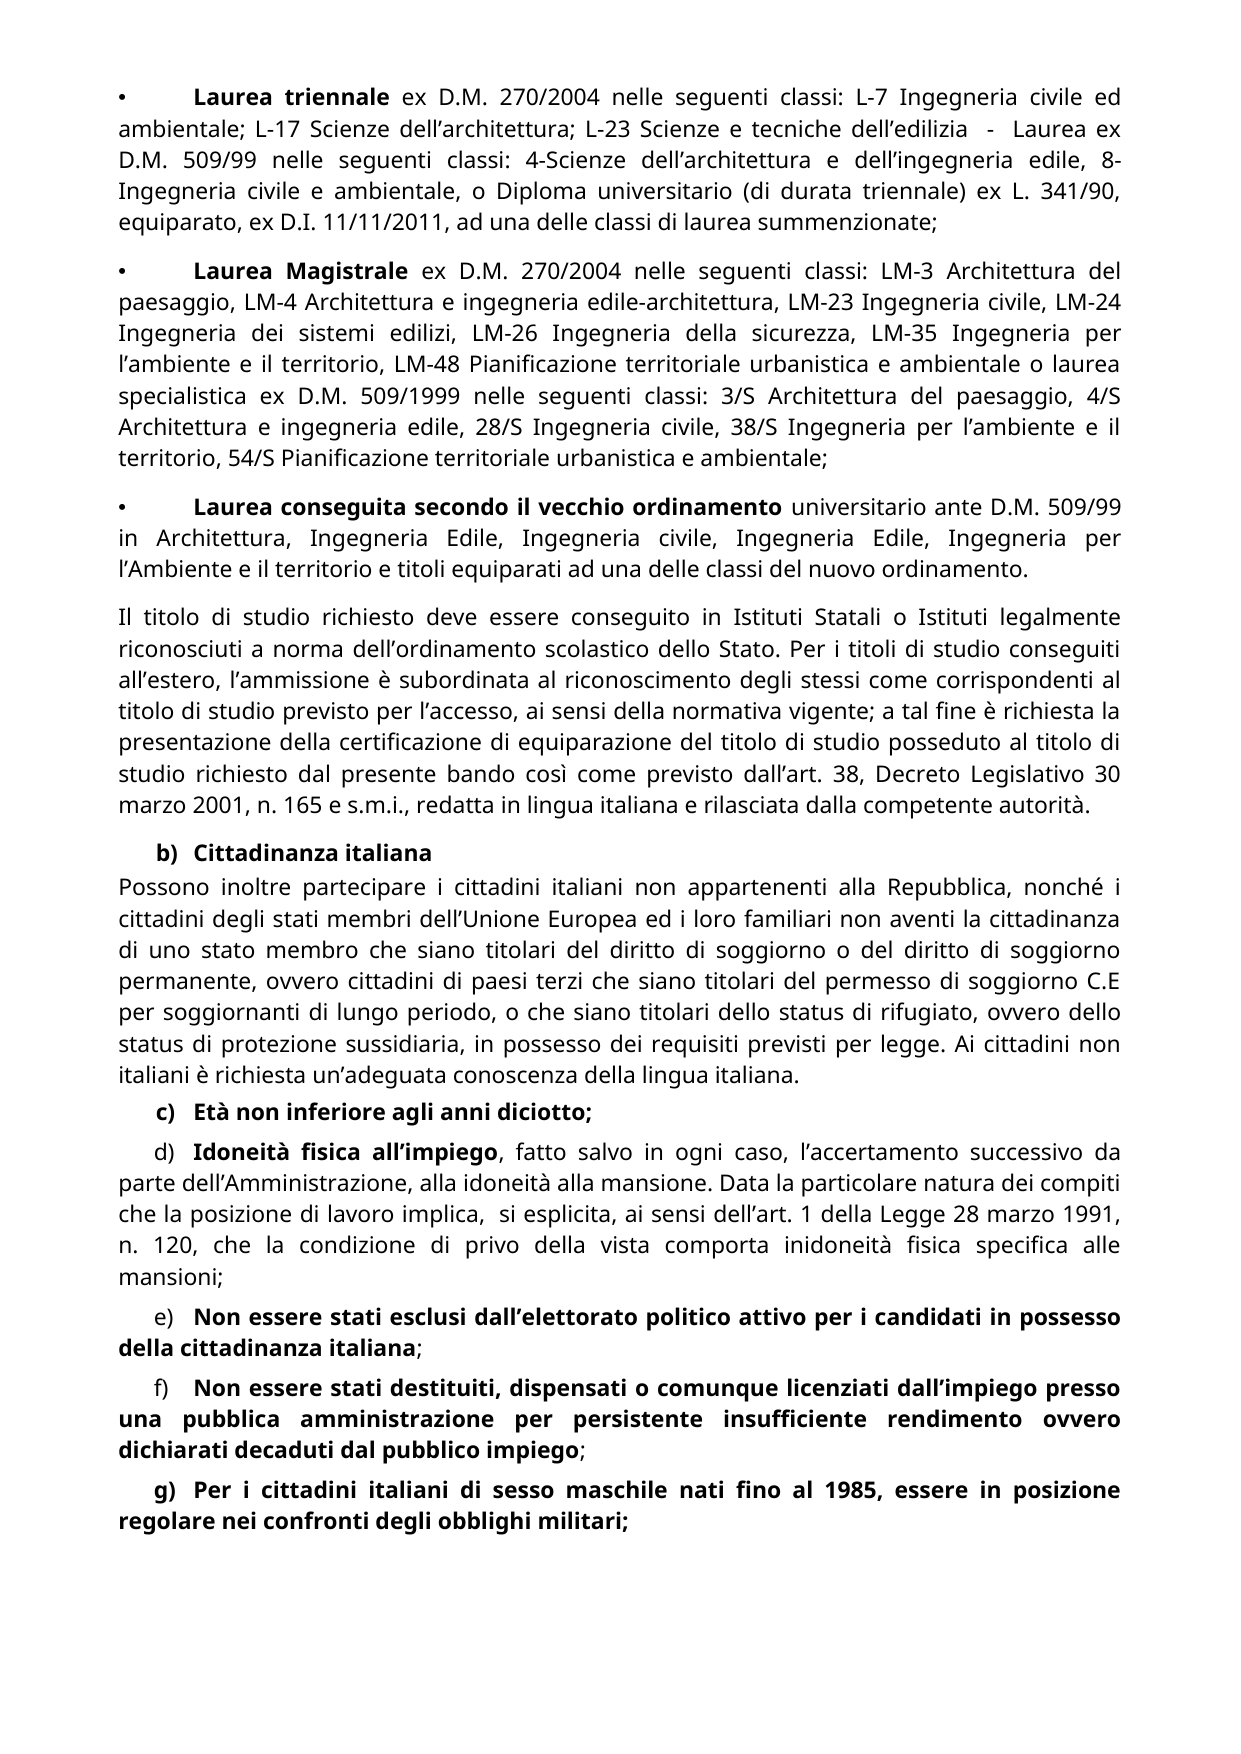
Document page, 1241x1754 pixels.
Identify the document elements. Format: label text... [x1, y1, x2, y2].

list Non essere stati esclusi dall’elettorato politico attivo per i candidati in possesso della cittadinanza italiana; [118, 1301, 1122, 1363]
text Possono inoltre partecipare i cittadini italiani non appartenenti alla Repubblica, nonché i cittadini degli stati membri dell’Unione Europea ed i loro familiari non aventi la cittadinanza di uno stato membro che siano titolari del diritto di soggiorno o del diritto di soggiorno permanente, ovvero cittadini di paesi terzi che siano titolari del permesso di soggiorno C.E per soggiornanti di lungo periodo, o che siano titolari dello status di rifugiato, ovvero dello status di protezione sussidiaria, in possesso dei requisiti previsti per legge. Ai cittadini non italiani è richiesta un’adeguata conoscenza della lingua italiana. [118, 871, 1122, 1090]
text Il titolo di studio richiesto deve essere conseguito in Istituti Statali o Istituti legalmente riconosciuti a norma dell’ordinamento scolastico dello Stato. Per i titoli di studio conseguiti all’estero, l’ammissione è subordinata al riconoscimento degli stessi come corrispondenti al titolo di studio previsto per l’accesso, ai sensi della normativa vigente; a tal fine è richiesta la presentazione della certificazione di equiparazione del titolo di studio posseduto al titolo di studio richiesto dal presente bando così come previsto dall’art. 38, Decreto Legislativo 30 marzo 2001, n. 165 e s.m.i., redatta in lingua italiana e rilasciata dalla competente autorità. [118, 601, 1122, 820]
list Età non inferiore agli anni diciotto; [193, 1096, 1122, 1127]
list Non essere stati destituiti, dispensati o comunque licenziati dall’impiego presso una pubblica amministrazione per persistente insufficiente rendimento ovvero dichiarati decaduti dal pubblico impiego; [118, 1372, 1122, 1465]
list Laurea Magistrale ex D.M. 270/2004 nelle seguenti classi: LM-3 Architettura del paesaggio, LM-4 Architettura e ingegneria edile-architettura, LM-23 Ingegneria civile, LM-24 Ingegneria dei sistemi edilizi, LM-26 Ingegneria della sicurezza, LM-35 Ingegneria per l’ambiente e il territorio, LM-48 Pianificazione territoriale urbanistica e ambientale o laurea specialistica ex D.M. 509/1999 nelle seguenti classi: 3/S Architettura del paesaggio, 4/S Architettura e ingegneria edile, 28/S Ingegneria civile, 38/S Ingegneria per l’ambiente e il territorio, 54/S Pianificazione territoriale urbanistica e ambientale; [118, 254, 1122, 473]
list Cittadinanza italiana [156, 837, 1122, 868]
list Laurea conseguita secondo il vecchio ordinamento universitario ante D.M. 509/99 in Architettura, Ingegneria Edile, Ingegneria civile, Ingegneria Edile, Ingegneria per l’Ambiente e il territorio e titoli equiparati ad una delle classi del nuovo ordinamento. [118, 490, 1122, 584]
list Per i cittadini italiani di sesso maschile nati fino al 1985, essere in posizione regolare nei confronti degli obblighi militari; [118, 1474, 1122, 1536]
list Idoneità fisica all’impiego, fatto salvo in ogni caso, l’accertamento successivo da parte dell’Amministrazione, alla idoneità alla mansione. Data la particolare natura dei compiti che la posizione di lavoro implica, si esplicita, ai sensi dell’art. 1 della Legge 28 marzo 1991, n. 120, che la condizione di privo della vista comporta inidoneità fisica specifica alle mansioni; [118, 1136, 1122, 1292]
list Laurea triennale ex D.M. 270/2004 nelle seguenti classi: L-7 Ingegneria civile ed ambientale; L-17 Scienze dell’architettura; L-23 Scienze e tecniche dell’edilizia - Laurea ex D.M. 509/99 nelle seguenti classi: 4-Scienze dell’architettura e dell’ingegneria edile, 8-Ingegneria civile e ambientale, o Diploma universitario (di durata triennale) ex L. 341/90, equiparato, ex D.I. 11/11/2011, ad una delle classi di laurea summenzionate; [118, 81, 1122, 237]
